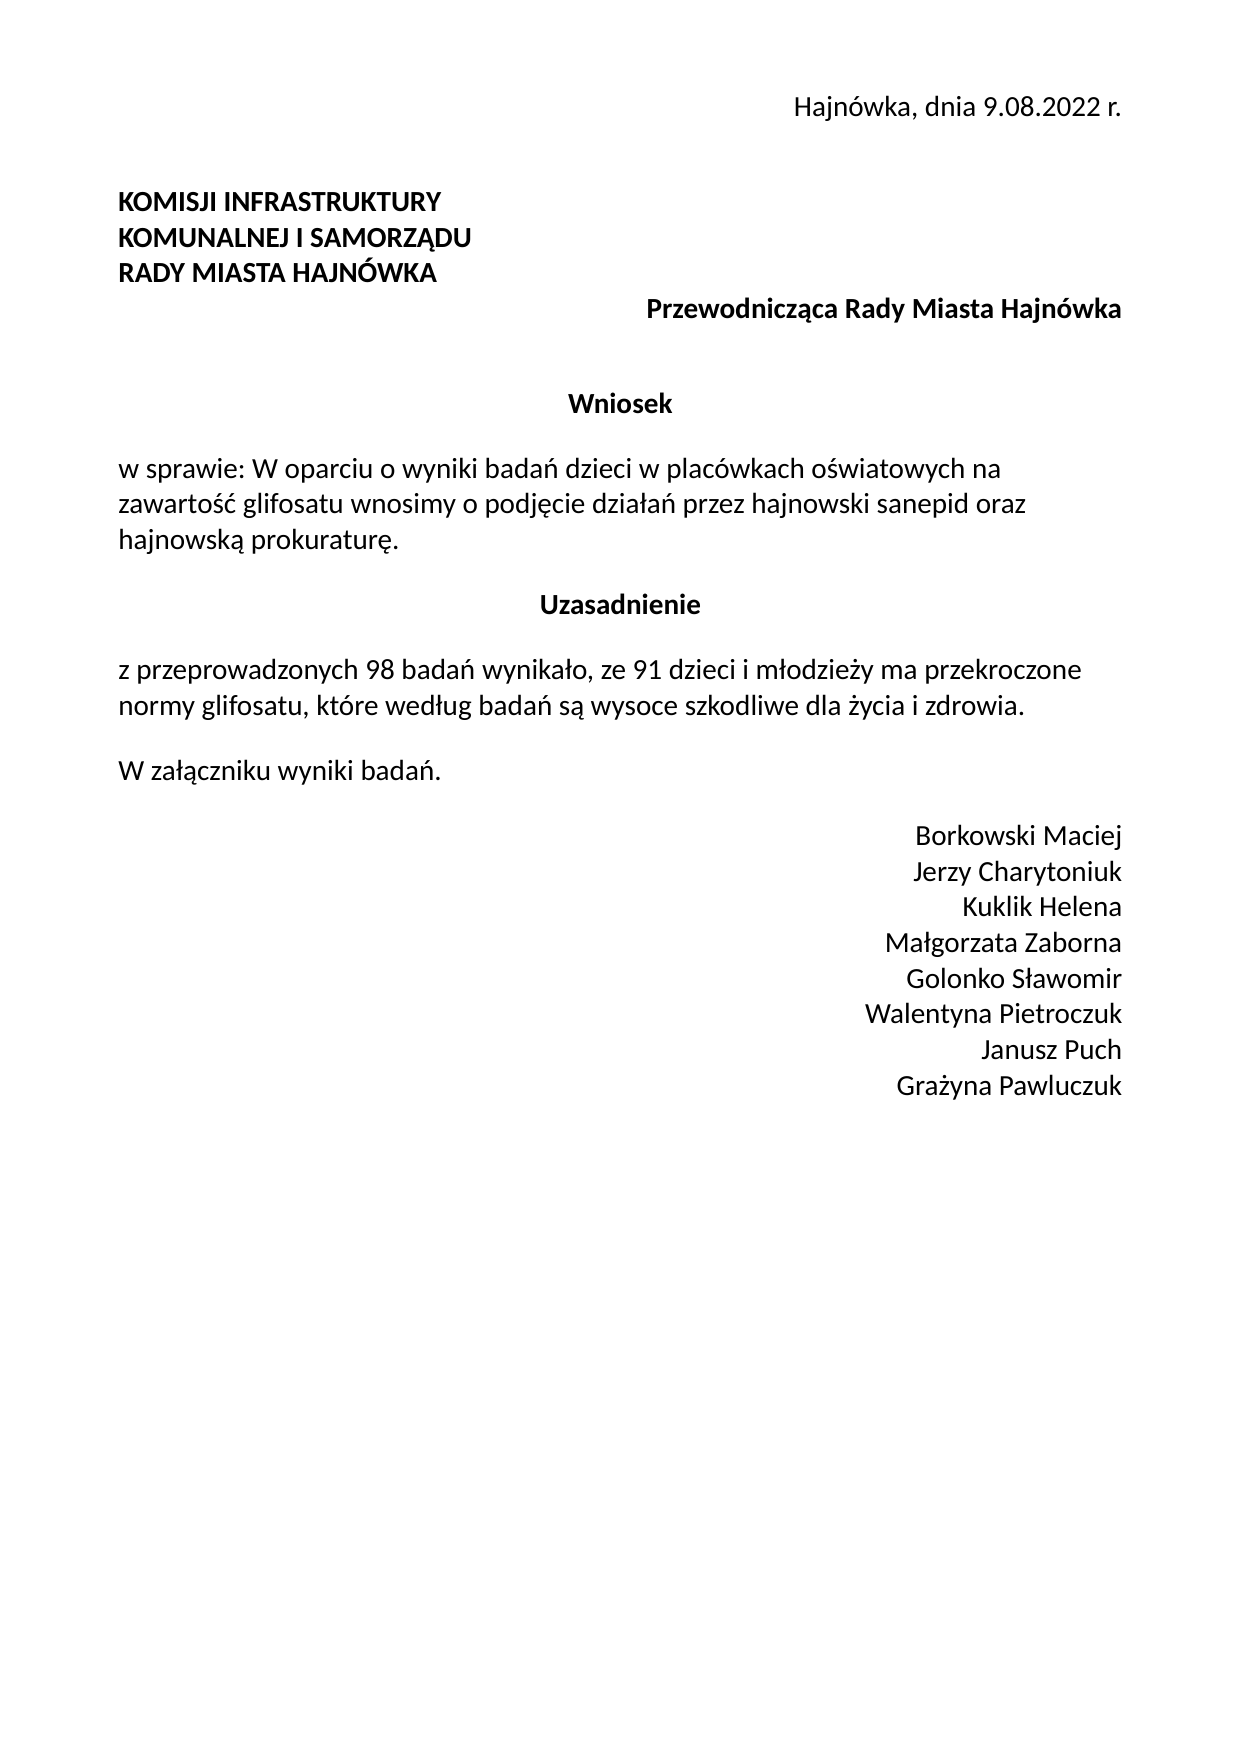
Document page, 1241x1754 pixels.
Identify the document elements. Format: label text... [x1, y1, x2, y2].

text KOMUNALNEJ I SAMORZĄDU [118, 219, 1122, 254]
text RADY MIASTA HAJNÓWKA [118, 254, 1122, 290]
text Małgorzata Zaborna [118, 924, 1122, 960]
text Przewodnicząca Rady Miasta Hajnówka [118, 290, 1122, 326]
text Hajnówka, dnia 9.08.2022 r. [118, 88, 1122, 124]
text Grażyna Pawluczuk [118, 1067, 1122, 1102]
text KOMISJI INFRASTRUKTURY [118, 183, 1122, 219]
text Wniosek [118, 385, 1122, 420]
text w sprawie: W oparciu o wyniki badań dzieci w placówkach oświatowych na zawartość glifosatu wnosimy o podjęcie działań przez hajnowski sanepid oraz hajnowską prokuraturę. [118, 450, 1122, 557]
text Janusz Puch [118, 1031, 1122, 1067]
text Uzasadnienie [118, 586, 1122, 622]
text Golonko Sławomir [118, 960, 1122, 995]
text W załączniku wyniki badań. [118, 752, 1122, 788]
text Borkowski Maciej [118, 817, 1122, 853]
text Walentyna Pietroczuk [118, 995, 1122, 1031]
text Jerzy Charytoniuk [118, 853, 1122, 888]
text Kuklik Helena [118, 888, 1122, 924]
text z przeprowadzonych 98 badań wynikało, ze 91 dzieci i młodzieży ma przekroczone normy glifosatu, które według badań są wysoce szkodliwe dla życia i zdrowia. [118, 651, 1122, 723]
